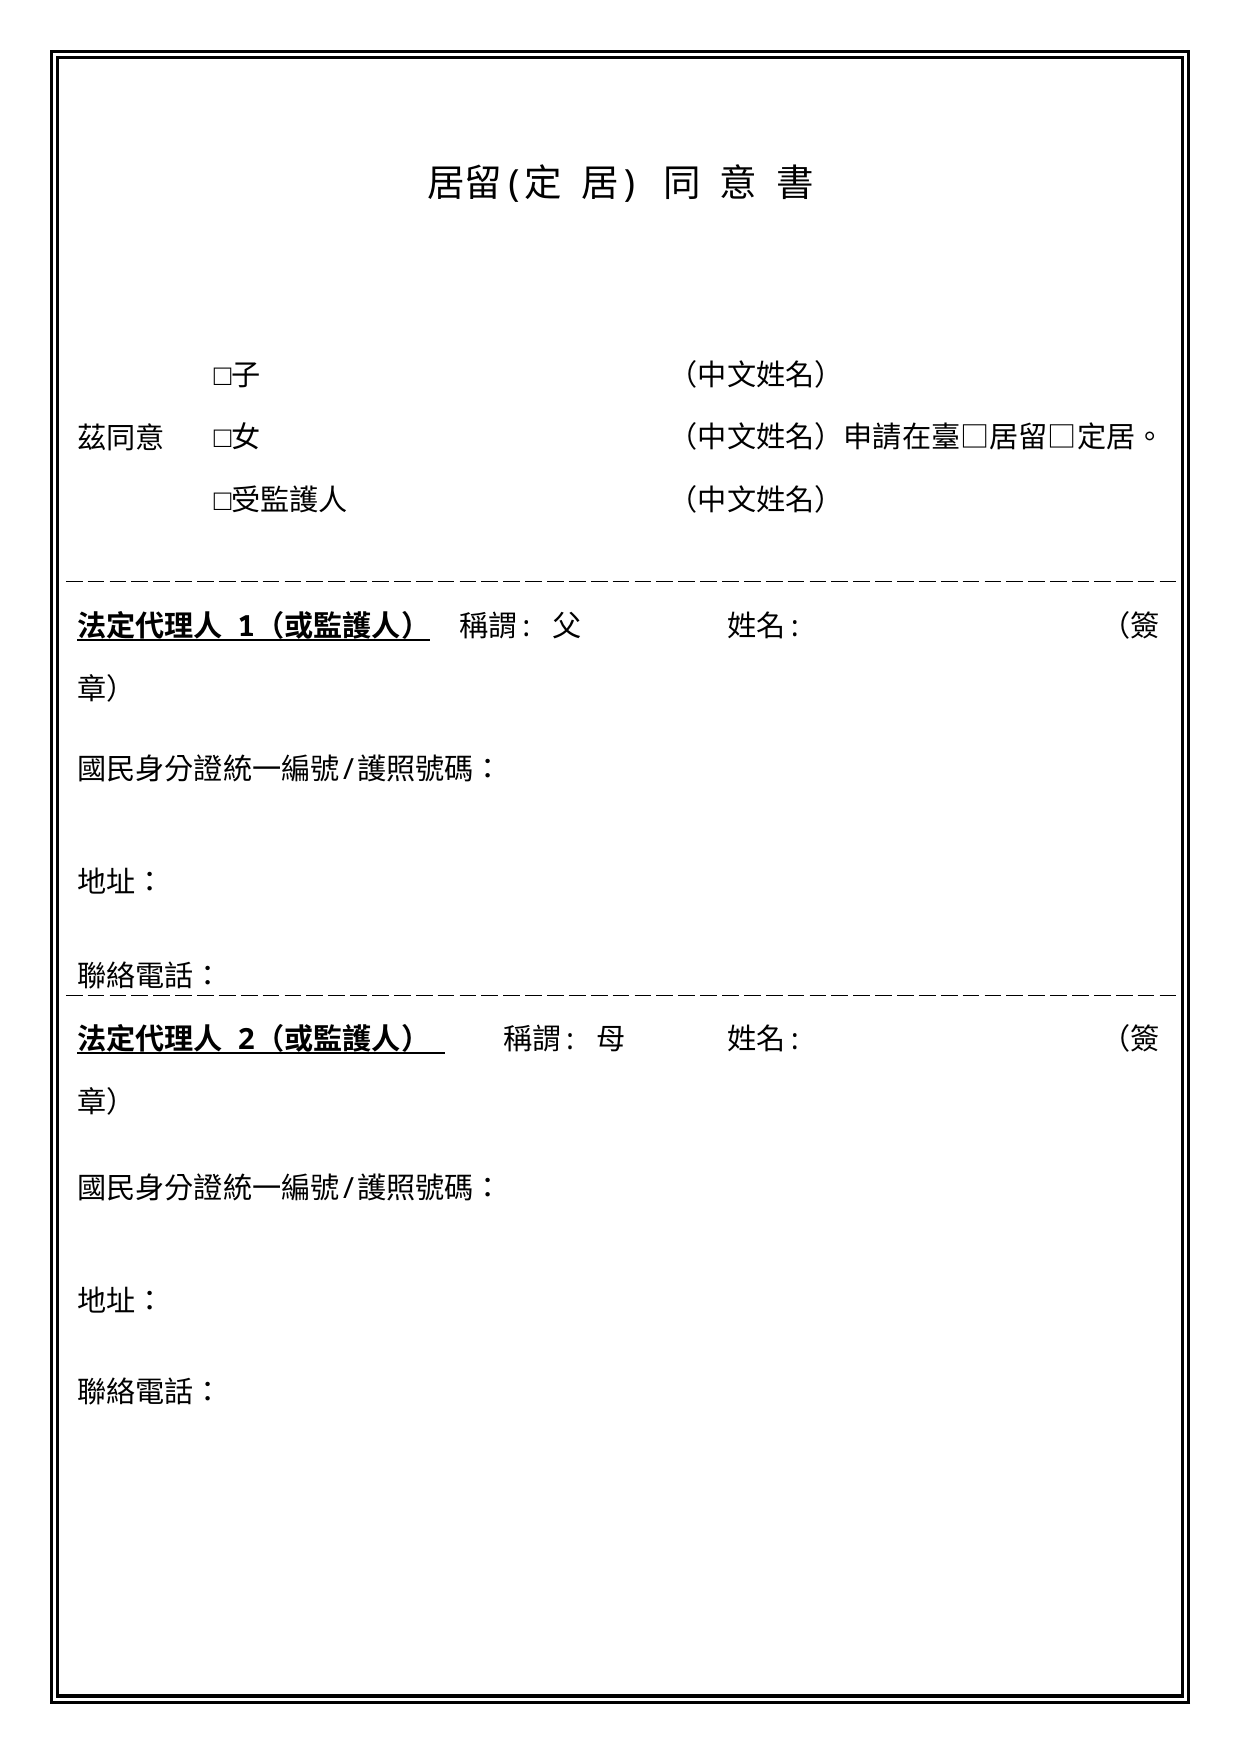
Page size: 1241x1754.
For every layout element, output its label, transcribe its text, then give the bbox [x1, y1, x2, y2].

table_cell 法定代理人 1（或監護人） 稱謂: 父 姓名: （簽章） [66, 581, 1177, 707]
table_cell [586, 1121, 1177, 1229]
table_cell 茲同意 [66, 394, 202, 456]
table_header □子 （中文姓名） [202, 331, 1177, 394]
table_cell 國民身分證統一編號/護照號碼： [66, 707, 586, 806]
table_cell 國民身分證統一編號/護照號碼： [66, 1121, 586, 1229]
table_cell 聯絡電話： [66, 932, 586, 994]
text 居留(定 居) 同 意 書 [187, 158, 1053, 206]
table_cell [586, 1348, 1177, 1410]
table_cell [586, 806, 1177, 932]
table_header [66, 331, 202, 394]
table_cell [586, 707, 1177, 806]
table_cell 地址： [66, 806, 586, 932]
table_cell 聯絡電話： [66, 1348, 586, 1410]
table_cell [66, 456, 202, 581]
table_cell 法定代理人 2（或監護人） 稱謂: 母 姓名: （簽章） [66, 995, 1177, 1121]
table_cell 地址： [66, 1230, 586, 1348]
table_cell □受監護人 （中文姓名） [202, 456, 1177, 581]
table_cell [586, 1230, 1177, 1348]
table_cell [586, 932, 1177, 994]
table_cell □女 （中文姓名）申請在臺□居留□定居。 [202, 394, 1177, 456]
